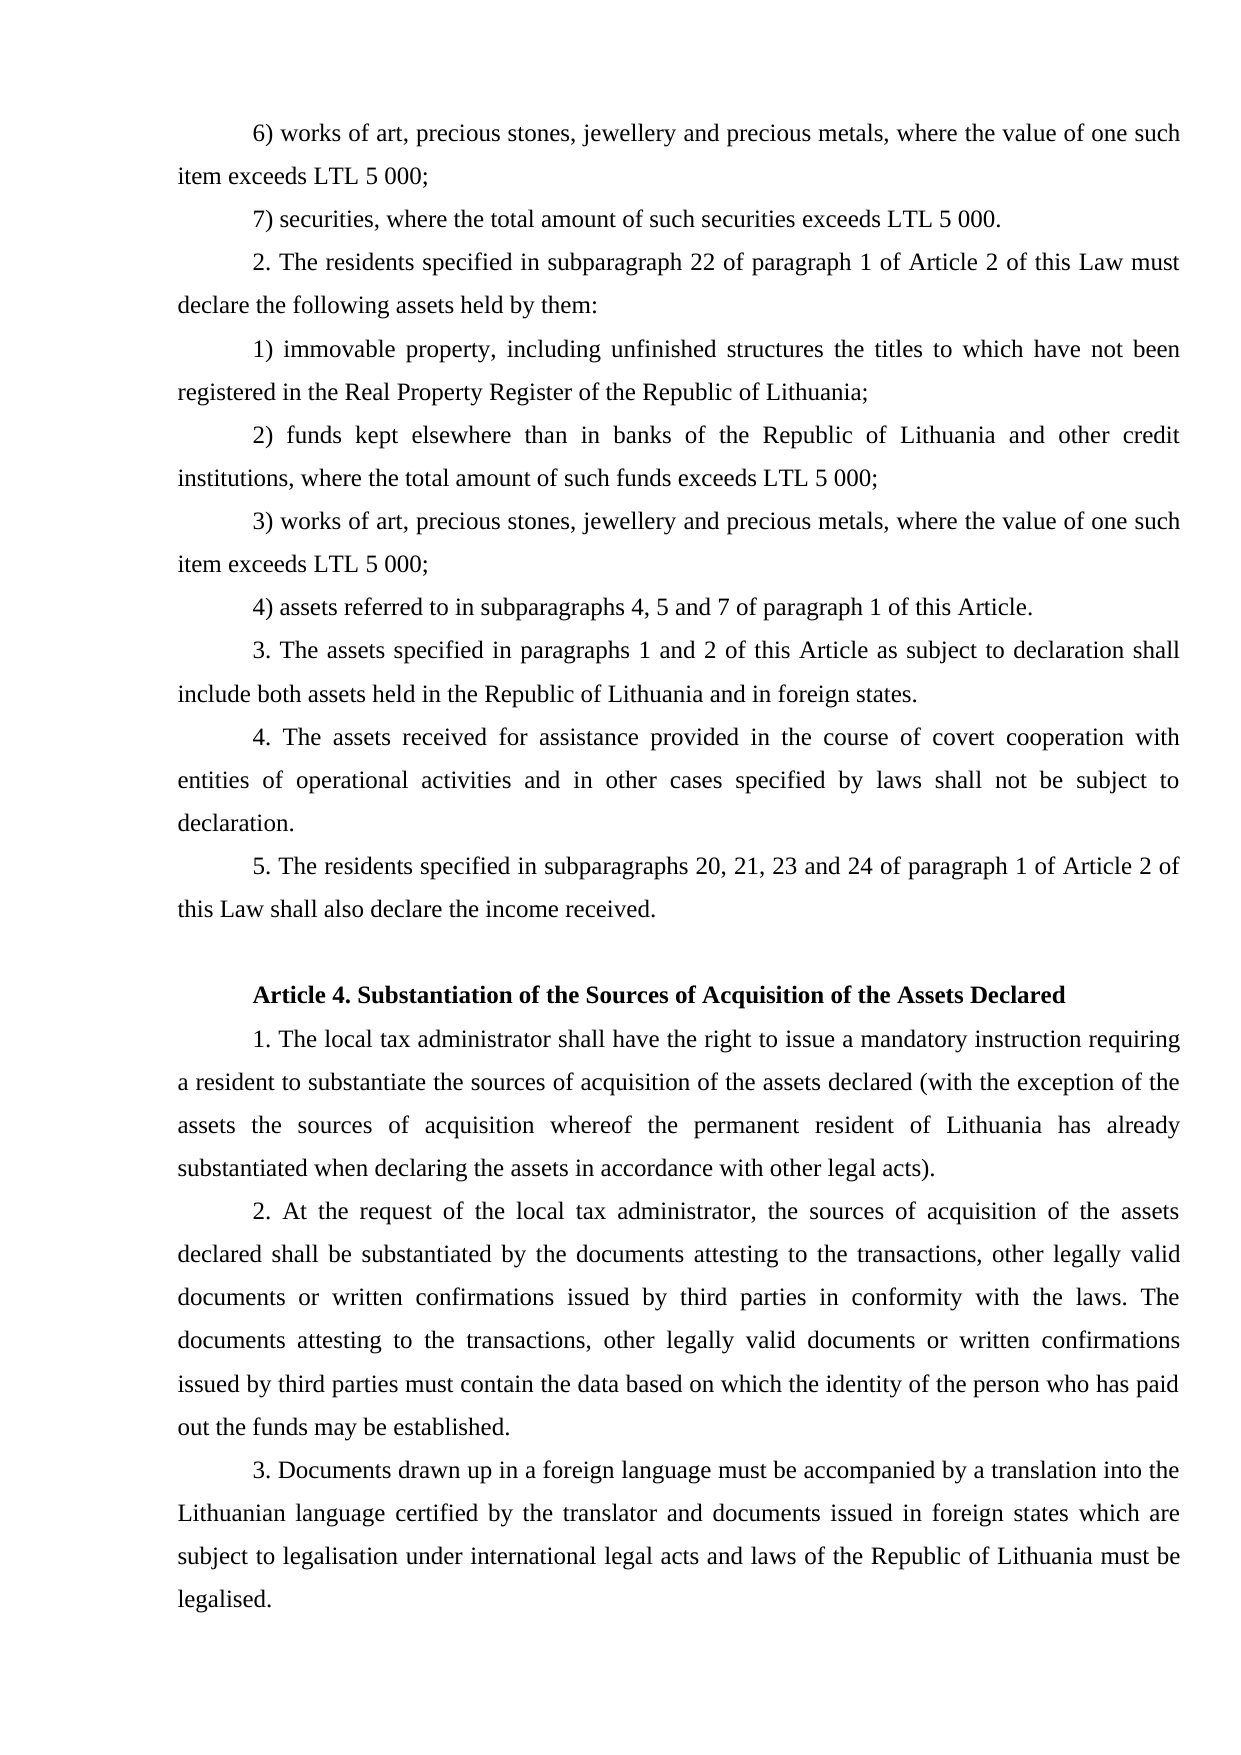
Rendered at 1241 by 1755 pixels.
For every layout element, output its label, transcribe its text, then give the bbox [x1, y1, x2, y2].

text 1) immovable property, including unfinished structures the titles to which have not been registered in the Real Property Register of the Republic of Lithuania; [177, 334, 1181, 406]
text 4) assets referred to in subparagraphs 4, 5 and 7 of paragraph 1 of this Article. [177, 592, 1181, 621]
text 7) securities, where the total amount of such securities exceeds LTL 5 000. [177, 204, 1181, 233]
text 5. The residents specified in subparagraphs 20, 21, 23 and 24 of paragraph 1 of Article 2 of this Law shall also declare the income received. [177, 851, 1181, 923]
text 4. The assets received for assistance provided in the course of covert cooperation with entities of operational activities and in other cases specified by laws shall not be subject to declaration. [177, 722, 1181, 837]
text 6) works of art, precious stones, jewellery and precious metals, where the value of one such item exceeds LTL 5 000; [177, 118, 1181, 190]
text 2. The residents specified in subparagraph 22 of paragraph 1 of Article 2 of this Law must declare the following assets held by them: [177, 247, 1181, 319]
text 1. The local tax administrator shall have the right to issue a mandatory instruction requiring a resident to substantiate the sources of acquisition of the assets declared (with the exception of the assets the sources of acquisition whereof the permanent resident of Lithuania has already substantiated when declaring the assets in accordance with other legal acts). [177, 1024, 1181, 1182]
text Article 4. Substantiation of the Sources of Acquisition of the Assets Declared [177, 981, 1181, 1009]
text 2. At the request of the local tax administrator, the sources of acquisition of the assets declared shall be substantiated by the documents attesting to the transactions, other legally valid documents or written confirmations issued by third parties in conformity with the laws. The documents attesting to the transactions, other legally valid documents or written confirmations issued by third parties must contain the data based on which the identity of the person who has paid out the funds may be established. [177, 1196, 1181, 1441]
text 2) funds kept elsewhere than in banks of the Republic of Lithuania and other credit institutions, where the total amount of such funds exceeds LTL 5 000; [177, 420, 1181, 492]
text 3. The assets specified in paragraphs 1 and 2 of this Article as subject to declaration shall include both assets held in the Republic of Lithuania and in foreign states. [177, 636, 1181, 707]
text 3) works of art, precious stones, jewellery and precious metals, where the value of one such item exceeds LTL 5 000; [177, 506, 1181, 578]
text 3. Documents drawn up in a foreign language must be accompanied by a translation into the Lithuanian language certified by the translator and documents issued in foreign states which are subject to legalisation under international legal acts and laws of the Republic of Lithuania must be legalised. [177, 1455, 1181, 1613]
